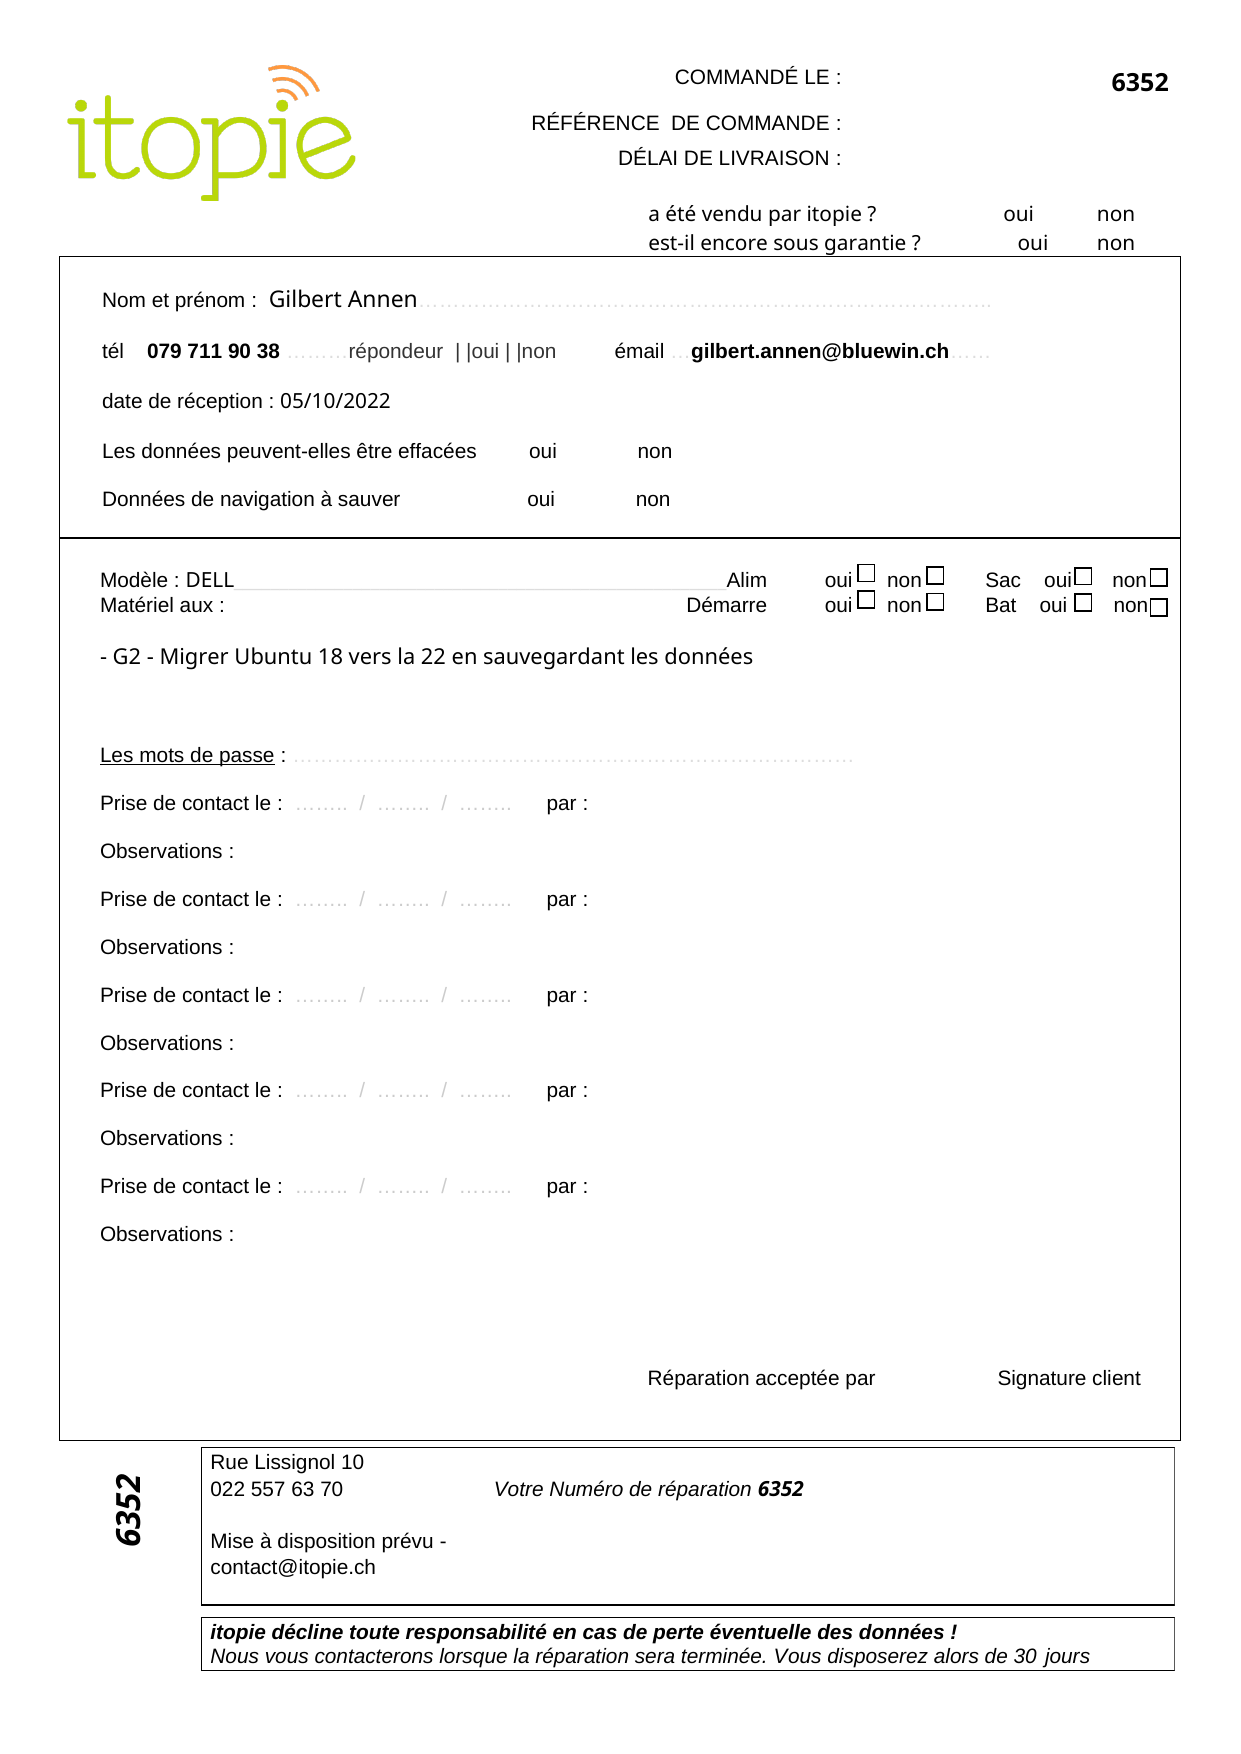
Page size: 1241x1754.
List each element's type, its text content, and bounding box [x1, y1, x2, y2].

table_header COMMANDÉ LE : [490, 59, 847, 104]
text Observations : [60, 1027, 1180, 1054]
text Données de navigation à sauver oui non [60, 484, 1180, 511]
text - G2 - Migrer Ubuntu 18 vers la 22 en sauvegardant les données [60, 638, 1180, 671]
table_cell itopie décline toute responsabilité en cas de perte éventuelle des données ! Nous vous contacterons lorsque la réparation sera terminée. Vous disposerez alors de 30 jours [195, 1611, 1180, 1677]
text Modèle : DELL Alim oui non Sac oui non [948, 562, 1180, 590]
table_header 6352 [847, 59, 1180, 104]
text Matériel aux : Démarre oui non Bat oui non [60, 590, 1180, 617]
text Prise de contact le : …….. / …….. / …….. par : [60, 788, 1180, 815]
table_cell [847, 105, 1180, 140]
text tél 079 711 90 38 ………répondeur | |oui | |non émail …gilbert.annen@bluewin.ch…… [60, 335, 1180, 362]
text Prise de contact le : …….. / …….. / …….. par : [60, 1171, 1180, 1198]
table_header 6352 [59, 1441, 195, 1677]
text Les données peuvent-elles être effacées oui non [60, 436, 1180, 463]
picture [67, 65, 356, 201]
text Observations : [60, 931, 1180, 958]
table_cell [847, 140, 1180, 175]
text Observations : [60, 1123, 1180, 1150]
text a été vendu par itopie ? oui non [59, 199, 1181, 228]
text Prise de contact le : …….. / …….. / …….. par : [60, 979, 1180, 1006]
text date de réception : 05/10/2022 [60, 383, 1180, 415]
table_cell RÉFÉRENCE DE COMMANDE : [490, 105, 847, 140]
text Prise de contact le : …….. / …….. / …….. par : [60, 883, 1180, 911]
text Prise de contact le : …….. / …….. / …….. par : [60, 1075, 1180, 1102]
text Modèle : DELL Alim oui non Sac oui non [60, 562, 856, 590]
text Les mots de passe : ……………………………………………………………………… [60, 740, 1180, 767]
text Observations : [60, 836, 1180, 863]
table_header Rue Lissignol 10 022 557 63 70 Votre Numéro de réparation 6352 Mise à disposition prévu - contact@itopie.ch [195, 1441, 1180, 1611]
text Nom et prénom : Gilbert Annen……………………………………………………………………….. [60, 280, 1180, 314]
text Réparation acceptée par Signature client [60, 1363, 1180, 1390]
text Observations : [60, 1219, 1180, 1246]
text Modèle : DELL Alim oui non Sac oui non [879, 562, 925, 590]
text est-il encore sous garantie ? oui non [59, 228, 1181, 256]
table_cell DÉLAI DE LIVRAISON : [490, 140, 847, 175]
